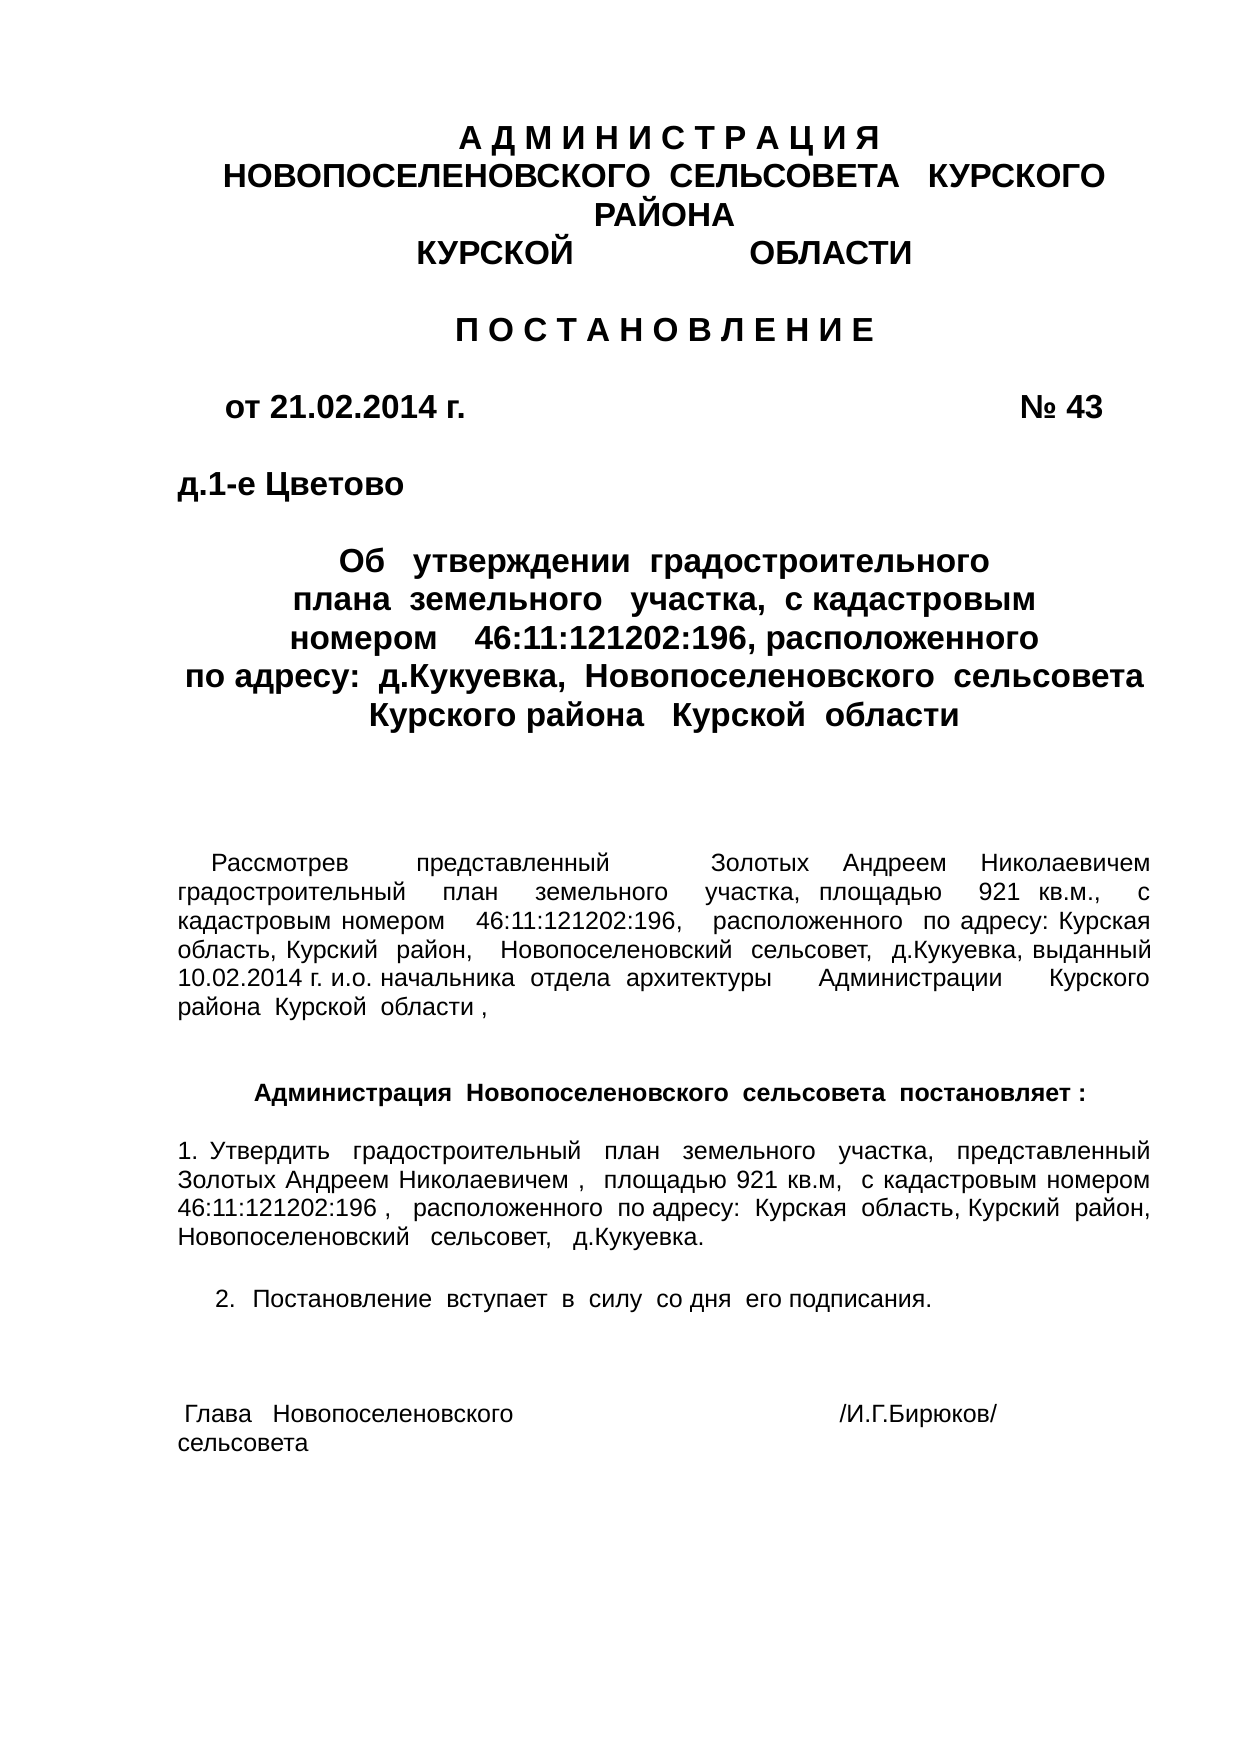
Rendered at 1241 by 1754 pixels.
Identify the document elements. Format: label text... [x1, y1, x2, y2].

text Об утверждении градостроительного [177, 541, 1152, 579]
text плана земельного участка, с кадастровым [177, 579, 1152, 618]
text А Д М И Н И С Т Р А Ц И Я [177, 118, 1152, 157]
text НОВОПОСЕЛЕНОВСКОГО СЕЛЬСОВЕТА КУРСКОГО РАЙОНА [177, 157, 1152, 233]
text номером 46:11:121202:196, расположенного [177, 618, 1152, 656]
text от 21.02.2014 г. № 43 [177, 387, 1152, 426]
text 1. Утвердить градостроительный план земельного участка, представленный Золотых Андреем Николаевичем , площадью 921 кв.м, с кадастровым номером 46:11:121202:196 , расположенного по адресу: Курская область, Курский район, Новопоселеновский сельсовет, д.Кукуевка. [177, 1136, 1152, 1251]
text Глава Новопоселеновского /И.Г.Бирюков/ [177, 1399, 1152, 1428]
text П О С Т А Н О В Л Е Н И Е [177, 310, 1152, 349]
text по адресу: д.Кукуевка, Новопоселеновского сельсовета Курского района Курской области [177, 656, 1152, 733]
text д.1-е Цветово [177, 464, 1152, 502]
text Рассмотрев представленный Золотых Андреем Николаевичем градостроительный план земельного участка, площадью 921 кв.м., с кадастровым номером 46:11:121202:196, расположенного по адресу: Курская область, Курский район, Новопоселеновский сельсовет, д.Кукуевка, выданный 10.02.2014 г. и.о. начальника отдела архитектуры Администрации Курского района Курской области , [177, 848, 1152, 1021]
text Администрация Новопоселеновского сельсовета постановляет : [177, 1078, 1152, 1107]
text КУРСКОЙ ОБЛАСТИ [177, 233, 1152, 272]
text сельсовета [177, 1428, 1152, 1457]
list Постановление вступает в силу со дня его подписания. [215, 1284, 1152, 1313]
